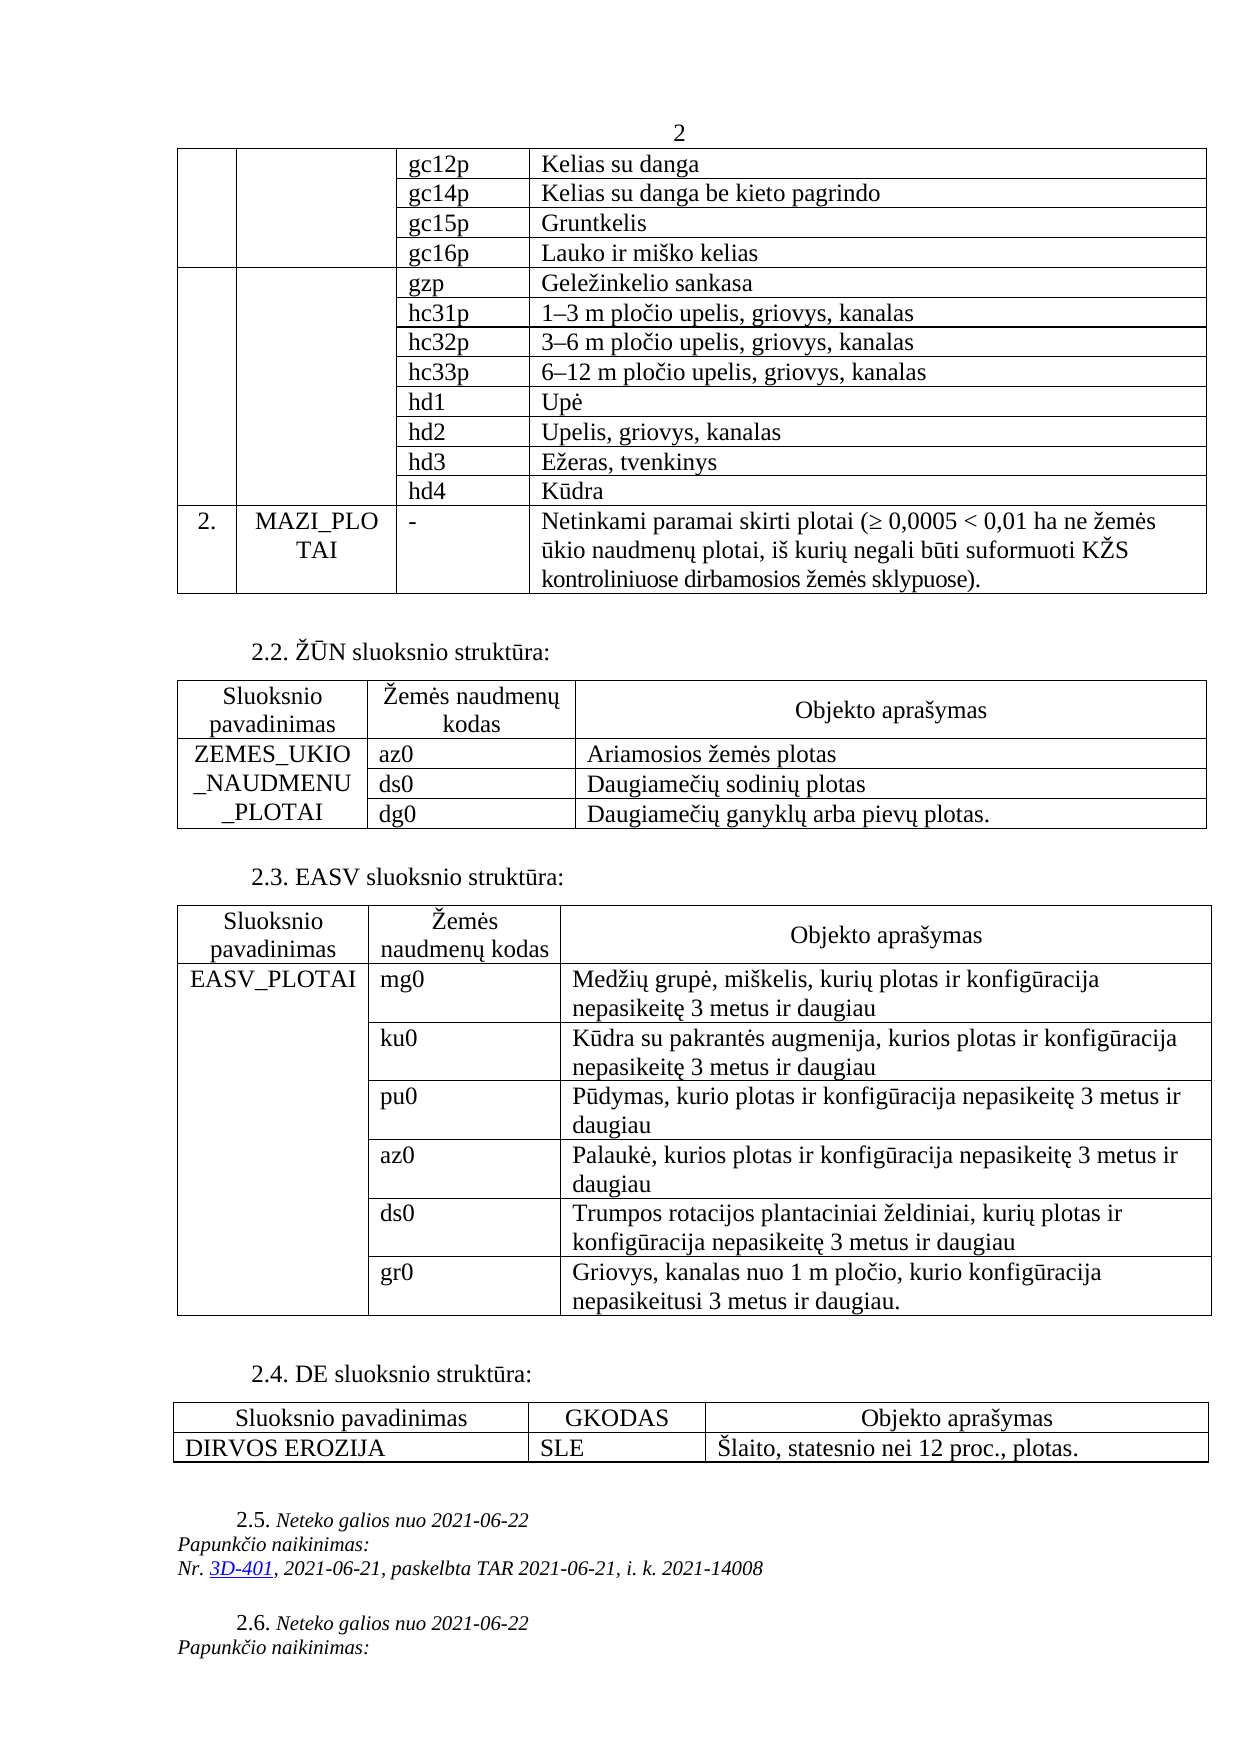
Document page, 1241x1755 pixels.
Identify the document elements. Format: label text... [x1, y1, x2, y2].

table_cell 3–6 m pločio upelis, griovys, kanalas [530, 328, 1206, 356]
table_cell Kūdra su pakrantės augmenija, kurios plotas ir konfigūracija nepasikeitę 3 metus ir daugiau [561, 1023, 1211, 1080]
table_cell Griovys, kanalas nuo 1 m pločio, kurio konfigūracija nepasikeitusi 3 metus ir daugiau. [561, 1257, 1211, 1314]
table_cell Upelis, griovys, kanalas [530, 417, 1206, 446]
table_cell Upė [530, 387, 1206, 416]
table_cell 6–12 m pločio upelis, griovys, kanalas [530, 357, 1206, 386]
table_cell dg0 [368, 799, 575, 828]
table_cell Gruntkelis [530, 208, 1206, 237]
table_cell hc33p [397, 357, 529, 386]
table_cell [237, 149, 396, 267]
table_cell 2. [178, 506, 236, 592]
text 2.6. Neteko galios nuo 2021-06-22 [177, 1609, 1181, 1635]
table_cell gc16p [397, 238, 529, 267]
table_cell Šlaito, statesnio nei 12 proc., plotas. [706, 1433, 1208, 1461]
table_header Sluoksnio pavadinimas [174, 1403, 528, 1432]
table_header GKODAS [529, 1403, 705, 1432]
table_header Objekto aprašymas [561, 906, 1211, 963]
text 2.3. EASV sluoksnio struktūra: [177, 862, 1181, 890]
table_cell Ežeras, tvenkinys [530, 447, 1206, 475]
table_cell pu0 [369, 1081, 560, 1139]
table_cell hd2 [397, 417, 529, 446]
table_cell Lauko ir miško kelias [530, 238, 1206, 267]
table_cell EASV_PLOTAI [178, 964, 368, 1314]
table_cell [237, 268, 396, 505]
table_cell Trumpos rotacijos plantaciniai želdiniai, kurių plotas ir konfigūracija nepasikeitę 3 metus ir daugiau [561, 1199, 1211, 1256]
table_cell Netinkami paramai skirti plotai (≥ 0,0005 < 0,01 ha ne žemės ūkio naudmenų plotai, iš kurių negali būti suformuoti KŽS kontroliniuose dirbamosios žemės sklypuose). [530, 506, 1206, 592]
table_header Žemės naudmenų kodas [368, 681, 575, 738]
table_header Žemės naudmenų kodas [369, 906, 560, 963]
table_header Objekto aprašymas [576, 681, 1206, 738]
table_cell Medžių grupė, miškelis, kurių plotas ir konfigūracija nepasikeitę 3 metus ir daugiau [561, 964, 1211, 1022]
table_cell Geležinkelio sankasa [530, 268, 1206, 297]
table_header Sluoksnio pavadinimas [178, 681, 367, 738]
table_cell Kūdra [530, 476, 1206, 505]
table_cell - [397, 506, 529, 592]
table_cell ds0 [369, 1199, 560, 1256]
table_cell ku0 [369, 1023, 560, 1080]
table_cell hc31p [397, 298, 529, 326]
table_cell ZEMES_UKIO_NAUDMENU_PLOTAI [178, 739, 367, 828]
table_header Sluoksnio pavadinimas [178, 906, 368, 963]
table_cell Kelias su danga be kieto pagrindo [530, 179, 1206, 207]
table_cell hd3 [397, 447, 529, 475]
text Papunkčio naikinimas: [177, 1635, 1181, 1659]
table_cell gzp [397, 268, 529, 297]
table_cell [178, 149, 236, 267]
table_cell gc12p [397, 149, 529, 177]
table_cell SLE [529, 1433, 705, 1461]
table_cell [178, 268, 236, 505]
table_cell gc14p [397, 179, 529, 207]
table_cell Ariamosios žemės plotas [576, 739, 1206, 768]
table_cell Kelias su danga [530, 149, 1206, 177]
table_cell DIRVOS EROZIJA [174, 1433, 528, 1461]
table_cell hc32p [397, 328, 529, 356]
table_cell az0 [369, 1140, 560, 1197]
text Papunkčio naikinimas: [177, 1532, 1181, 1556]
text 2.2. ŽŪN sluoksnio struktūra: [177, 637, 1181, 665]
text Nr. 3D-401, 2021-06-21, paskelbta TAR 2021-06-21, i. k. 2021-14008 [177, 1556, 1181, 1580]
table_cell Pūdymas, kurio plotas ir konfigūracija nepasikeitę 3 metus ir daugiau [561, 1081, 1211, 1139]
table_cell 1–3 m pločio upelis, griovys, kanalas [530, 298, 1206, 326]
table_cell MAZI_PLOTAI [237, 506, 396, 592]
table_cell Palaukė, kurios plotas ir konfigūracija nepasikeitę 3 metus ir daugiau [561, 1140, 1211, 1197]
table_cell hd1 [397, 387, 529, 416]
table_cell gc15p [397, 208, 529, 237]
table_cell gr0 [369, 1257, 560, 1314]
table_cell Daugiamečių sodinių plotas [576, 769, 1206, 798]
table_header Objekto aprašymas [706, 1403, 1208, 1432]
text 2.4. DE sluoksnio struktūra: [251, 1359, 1181, 1387]
text 2.5. Neteko galios nuo 2021-06-22 [177, 1506, 1181, 1532]
table_cell ds0 [368, 769, 575, 798]
table_cell hd4 [397, 476, 529, 505]
table_cell Daugiamečių ganyklų arba pievų plotas. [576, 799, 1206, 828]
table_cell mg0 [369, 964, 560, 1022]
table_cell az0 [368, 739, 575, 768]
